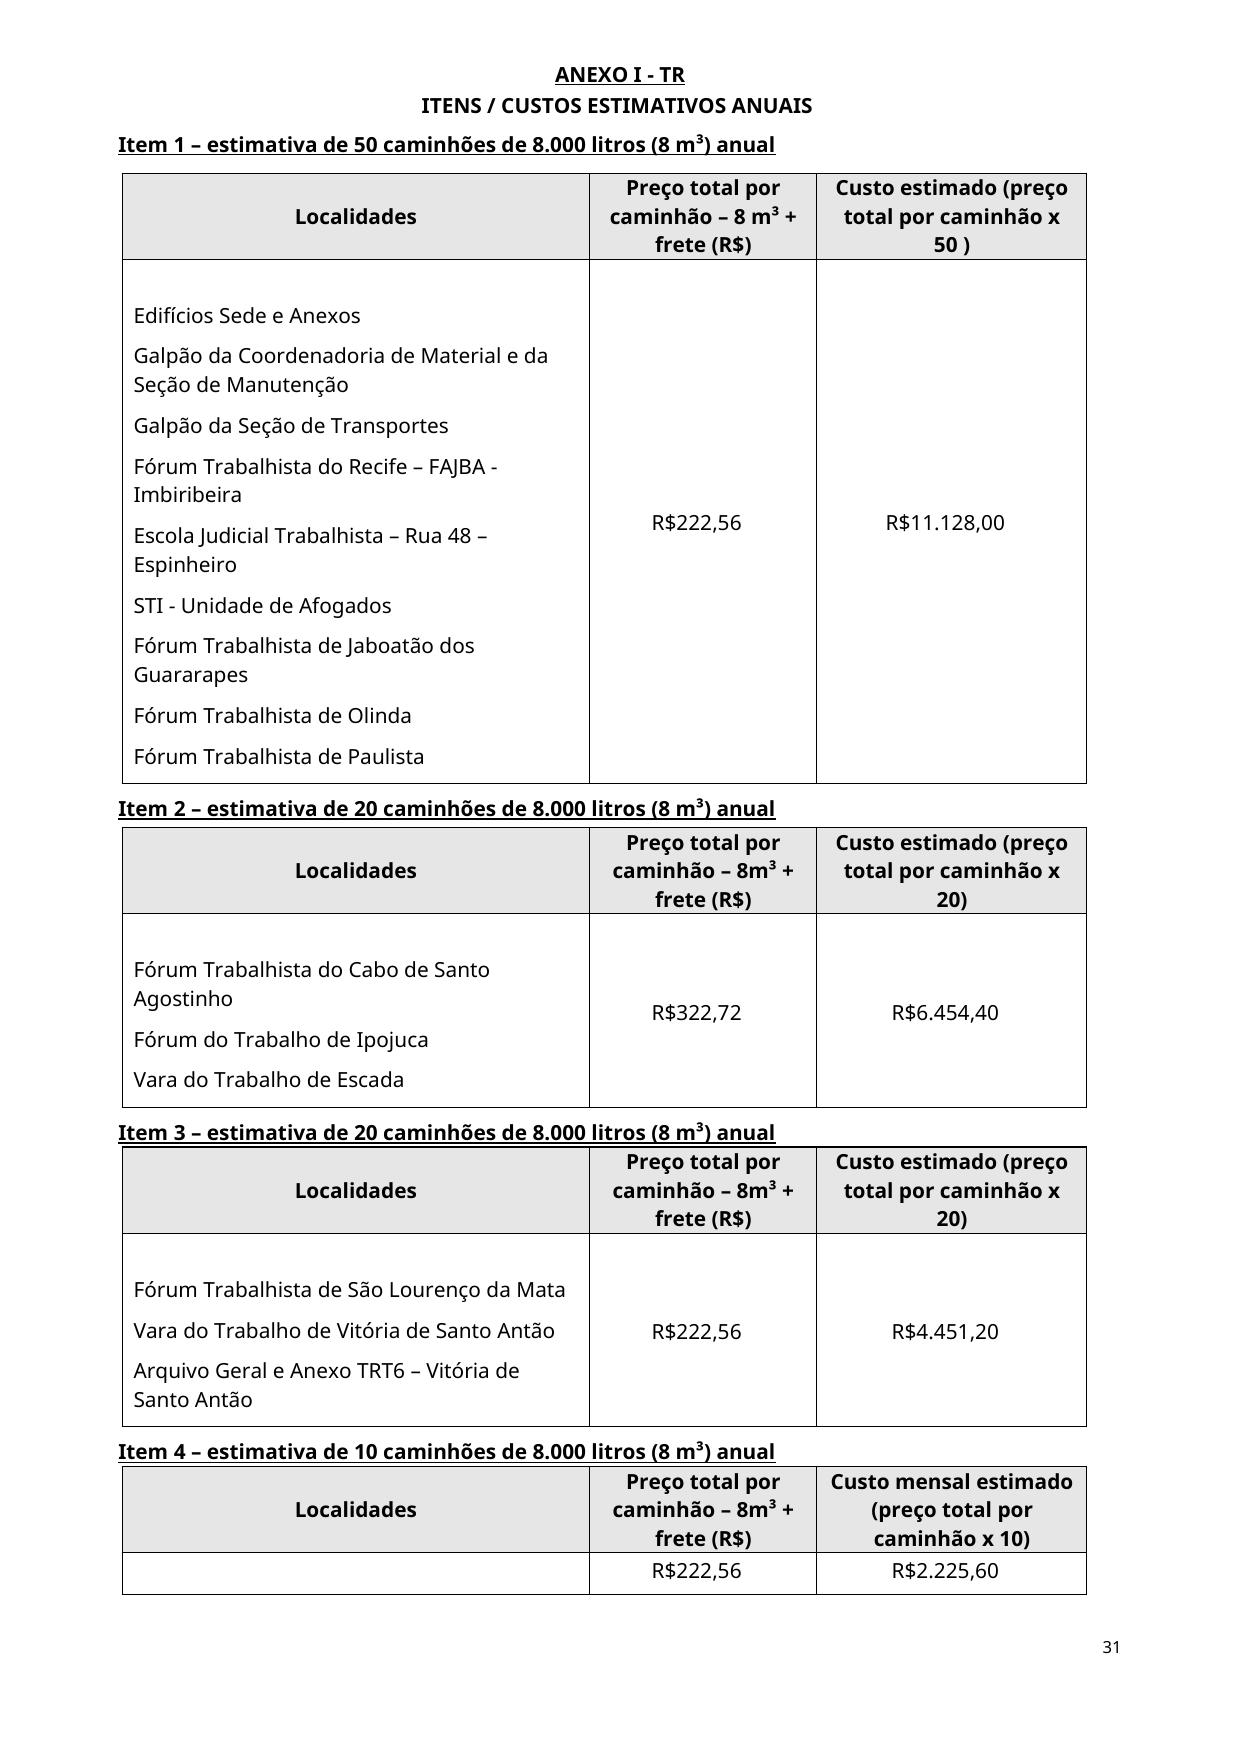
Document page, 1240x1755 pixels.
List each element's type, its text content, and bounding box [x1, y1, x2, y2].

table_header Localidades [123, 828, 589, 913]
table_cell Edifícios Sede e Anexos Galpão da Coordenadoria de Material e da Seção de Manutenção Galpão da Seção de Transportes Fórum Trabalhista do Recife – FAJBA - Imbiribeira Escola Judicial Trabalhista – Rua 48 – Espinheiro STI - Unidade de Afogados Fórum Trabalhista de Jaboatão dos Guararapes Fórum Trabalhista de Olinda Fórum Trabalhista de Paulista [123, 260, 589, 783]
table_cell R$2.225,60 [817, 1553, 1086, 1594]
text Item 4 – estimativa de 10 caminhões de 8.000 litros (8 m³) anual [118, 1437, 1121, 1466]
table_header Custo estimado (preço total por caminhão x 20) [817, 828, 1086, 913]
table_header Localidades [123, 1148, 589, 1233]
table_header Custo estimado (preço total por caminhão x 50 ) [817, 174, 1086, 259]
text Item 2 – estimativa de 20 caminhões de 8.000 litros (8 m³) anual [118, 794, 1121, 823]
table_cell R$4.451,20 [817, 1234, 1086, 1426]
table_header Custo mensal estimado (preço total por caminhão x 10) [817, 1467, 1086, 1552]
table_cell R$222,56 [590, 1234, 816, 1426]
table_header Localidades [123, 1467, 589, 1552]
table_cell R$322,72 [590, 914, 816, 1107]
table_header Preço total por caminhão – 8 m³ + frete (R$) [590, 174, 816, 259]
table_header Localidades [123, 174, 589, 259]
table_header Preço total por caminhão – 8m³ + frete (R$) [590, 1467, 816, 1552]
table_header Custo estimado (preço total por caminhão x 20) [817, 1148, 1086, 1233]
table_header Preço total por caminhão – 8m³ + frete (R$) [590, 1148, 816, 1233]
table_cell R$6.454,40 [817, 914, 1086, 1107]
table_cell R$222,56 [590, 260, 816, 783]
table_cell R$11.128,00 [817, 260, 1086, 783]
text Item 3 – estimativa de 20 caminhões de 8.000 litros (8 m³) anual [118, 1118, 1121, 1146]
text Item 1 – estimativa de 50 caminhões de 8.000 litros (8 m³) anual [118, 130, 1121, 158]
text ITENS / CUSTOS ESTIMATIVOS ANUAIS [118, 88, 1121, 119]
table_cell R$222,56 [590, 1553, 816, 1594]
table_header Preço total por caminhão – 8m³ + frete (R$) [590, 828, 816, 913]
table_cell Fórum Trabalhista do Cabo de Santo Agostinho Fórum do Trabalho de Ipojuca Vara do Trabalho de Escada [123, 914, 589, 1107]
table_cell Fórum Trabalhista de São Lourenço da Mata Vara do Trabalho de Vitória de Santo Antão Arquivo Geral e Anexo TRT6 – Vitória de Santo Antão [123, 1234, 589, 1426]
text ANEXO I - TR [118, 57, 1121, 88]
table_cell [123, 1553, 589, 1594]
